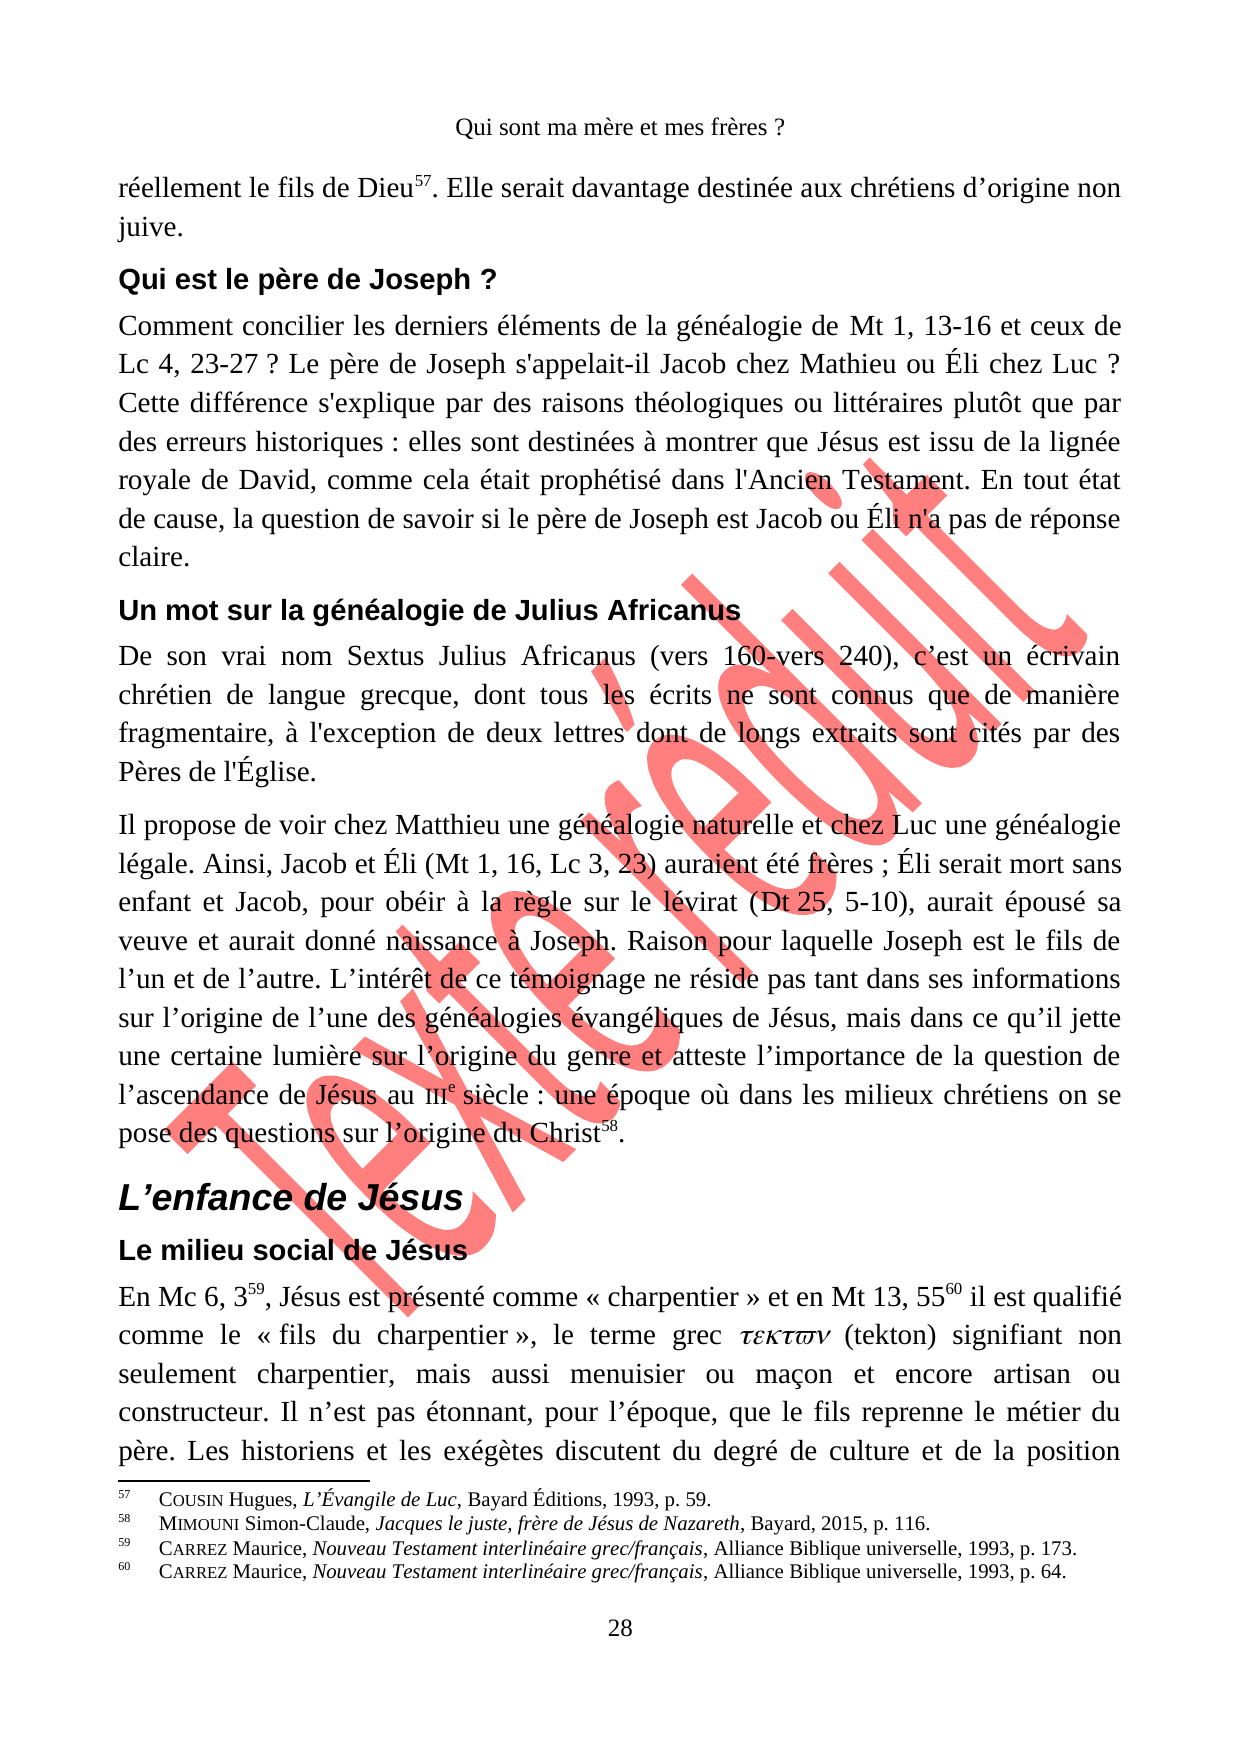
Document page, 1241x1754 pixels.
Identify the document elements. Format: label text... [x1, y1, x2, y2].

subtitle Le milieu social de Jésus [118, 1233, 1122, 1266]
text Il propose de voir chez Matthieu une généalogie naturelle et chez Luc une généalogie légale. Ainsi, Jacob et Éli (Mt 1, 16, Lc 3, 23) auraient été frères ; Éli serait mort sans enfant et Jacob, pour obéir à la règle sur le lévirat (Dt 25, 5-10), aurait épousé sa veuve et aurait donné naissance à Joseph. Raison pour laquelle Joseph est le fils de l’un et de l’autre. L’intérêt de ce témoignage ne réside pas tant dans ses informations sur l’origine de l’une des généalogies évangéliques de Jésus, mais dans ce qu’il jette une certaine lumière sur l’origine du genre et atteste l’importance de la question de l’ascendance de Jésus au iiie siècle : une époque où dans les milieux chrétiens on se pose des questions sur l’origine du Christ. [118, 807, 1122, 1149]
text De son vrai nom Sextus Julius Africanus (vers 160-vers 240), c’est un écrivain chrétien de langue grecque, dont tous les écrits ne sont connus que de manière fragmentaire, à l'exception de deux lettres dont de longs extraits sont cités par des Pères de l'Église. [118, 638, 1122, 788]
text Carrez Maurice, Nouveau Testament interlinéaire grec/français, Alliance Biblique universelle, 1993, p. 173. [118, 1535, 1122, 1559]
text Cousin Hugues, L’Évangile de Luc, Bayard Éditions, 1993, p. 59. [118, 1487, 1122, 1511]
text réellement le fils de Dieu. Elle serait davantage destinée aux chrétiens d’origine non juive. [118, 170, 1122, 242]
text Carrez Maurice, Nouveau Testament interlinéaire grec/français, Alliance Biblique universelle, 1993, p. 64. [118, 1559, 1122, 1583]
text En Mc 6, 3, Jésus est présenté comme « charpentier » et en Mt 13, 55 il est qualifié comme le « fils du charpentier », le terme grec  (tekton) signifiant non seulement charpentier, mais aussi menuisier ou maçon et encore artisan ou constructeur. Il n’est pas étonnant, pour l’époque, que le fils reprenne le métier du père. Les historiens et les exégètes discutent du degré de culture et de la position [118, 1279, 1122, 1467]
subtitle Un mot sur la généalogie de Julius Africanus [118, 592, 1122, 626]
subtitle L’enfance de Jésus [118, 1175, 1122, 1218]
subtitle Qui est le père de Joseph ? [118, 262, 1122, 296]
text Mimouni Simon-Claude, Jacques le juste, frère de Jésus de Nazareth, Bayard, 2015, p. 116. [118, 1511, 1122, 1535]
text Comment concilier les derniers éléments de la généalogie de Mt 1, 13-16 et ceux de Lc 4, 23-27 ? Le père de Joseph s'appelait-il Jacob chez Mathieu ou Éli chez Luc ? Cette différence s'explique par des raisons théologiques ou littéraires plutôt que par des erreurs historiques : elles sont destinées à montrer que Jésus est issu de la lignée royale de David, comme cela était prophétisé dans l'Ancien Testament. En tout état de cause, la question de savoir si le père de Joseph est Jacob ou Éli n'a pas de réponse claire. [118, 308, 1122, 573]
